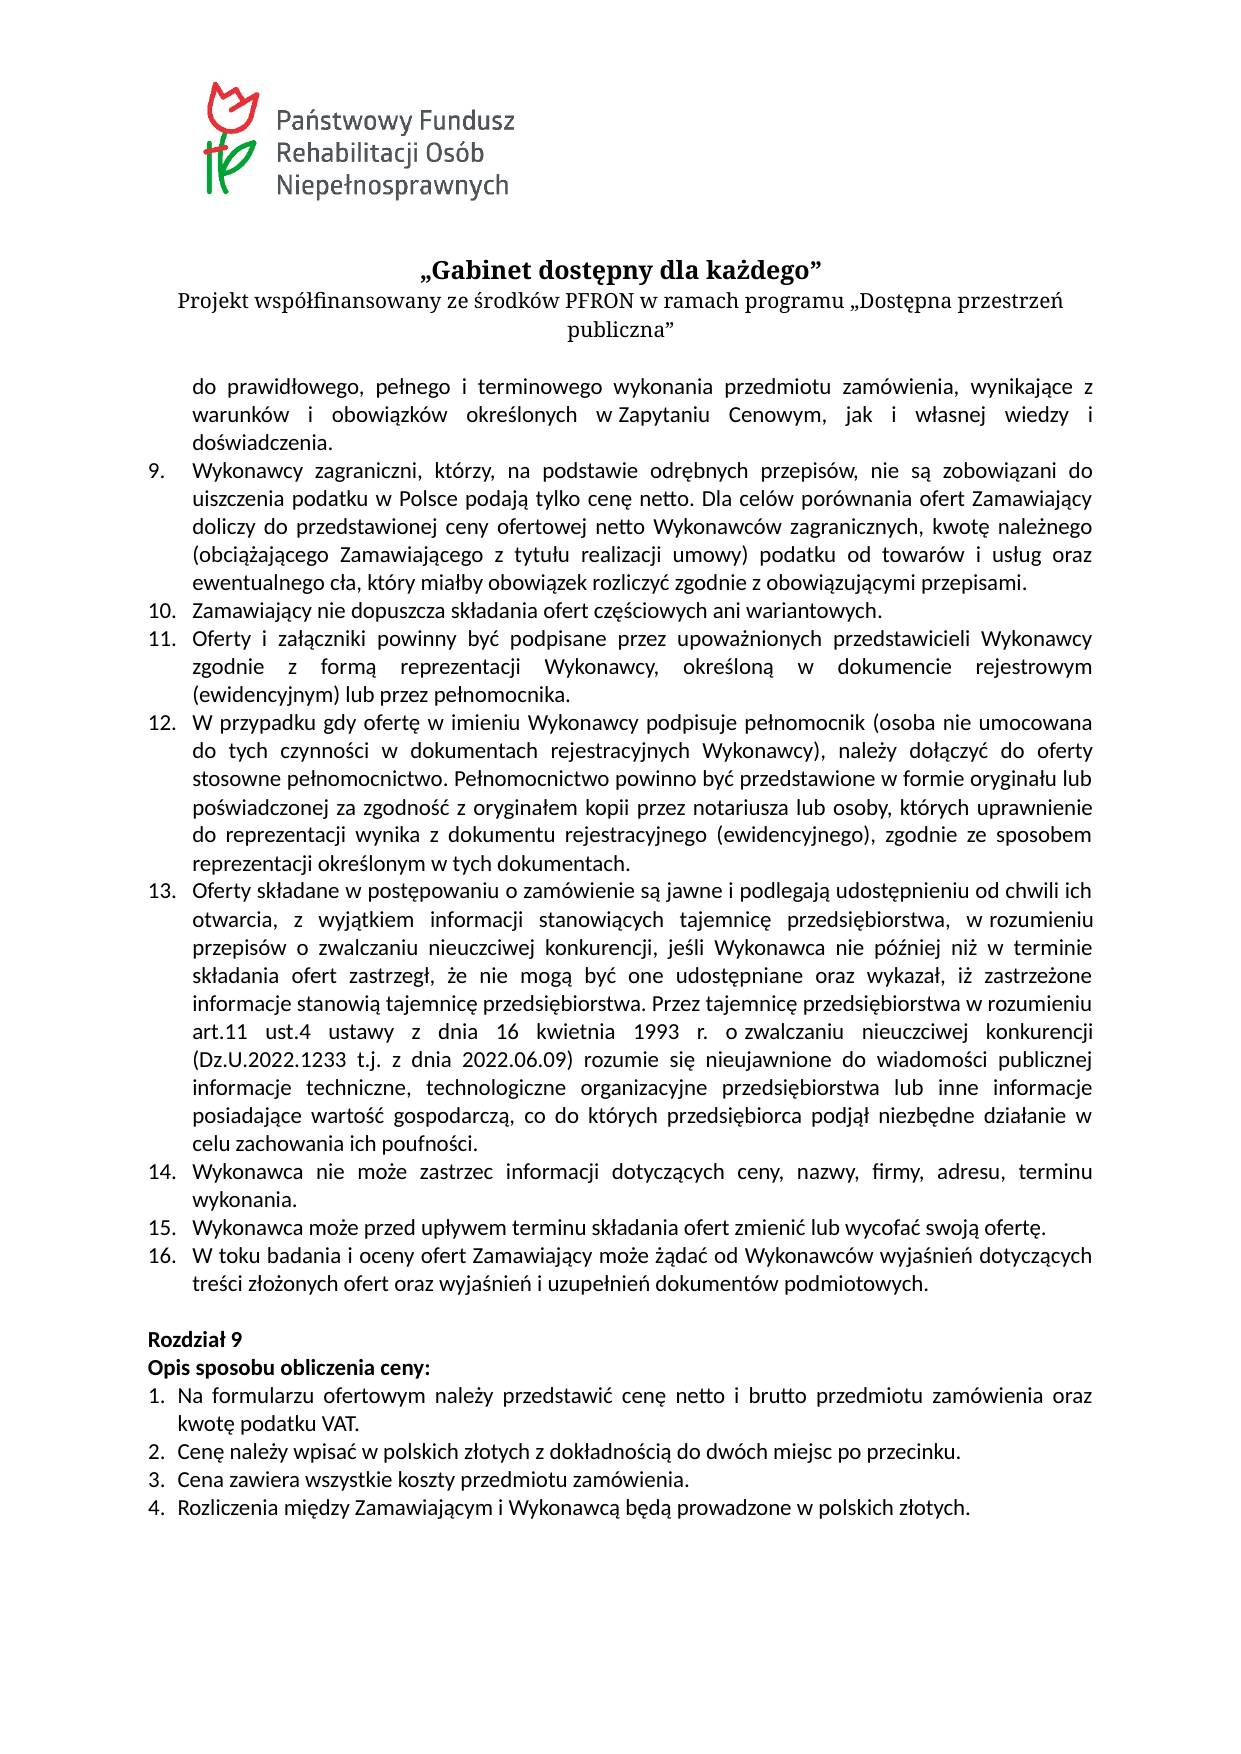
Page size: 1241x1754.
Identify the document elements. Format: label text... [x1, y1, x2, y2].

list Zamawiający nie dopuszcza składania ofert częściowych ani wariantowych. [148, 596, 1094, 624]
list Rozliczenia między Zamawiającym i Wykonawcą będą prowadzone w polskich złotych. [148, 1493, 1094, 1521]
subtitle Rozdział 9 [148, 1325, 1094, 1353]
subtitle Opis sposobu obliczenia ceny: [148, 1353, 1094, 1381]
list Wykonawca nie może zastrzec informacji dotyczących ceny, nazwy, firmy, adresu, terminu wykonania. [148, 1157, 1094, 1213]
list W toku badania i oceny ofert Zamawiający może żądać od Wykonawców wyjaśnień dotyczących treści złożonych ofert oraz wyjaśnień i uzupełnień dokumentów podmiotowych. [148, 1241, 1094, 1297]
list Oferty i załączniki powinny być podpisane przez upoważnionych przedstawicieli Wykonawcy zgodnie z formą reprezentacji Wykonawcy, określoną w dokumencie rejestrowym (ewidencyjnym) lub przez pełnomocnika. [148, 624, 1094, 708]
list Cenę należy wpisać w polskich złotych z dokładnością do dwóch miejsc po przecinku. [148, 1437, 1094, 1465]
list W przypadku gdy ofertę w imieniu Wykonawcy podpisuje pełnomocnik (osoba nie umocowana do tych czynności w dokumentach rejestracyjnych Wykonawcy), należy dołączyć do oferty stosowne pełnomocnictwo. Pełnomocnictwo powinno być przedstawione w formie oryginału lub poświadczonej za zgodność z oryginałem kopii przez notariusza lub osoby, których uprawnienie do reprezentacji wynika z dokumentu rejestracyjnego (ewidencyjnego), zgodnie ze sposobem reprezentacji określonym w tych dokumentach. [148, 708, 1094, 877]
list Na formularzu ofertowym należy przedstawić cenę netto i brutto przedmiotu zamówienia oraz kwotę podatku VAT. [148, 1381, 1094, 1437]
list Wykonawca może przed upływem terminu składania ofert zmienić lub wycofać swoją ofertę. [148, 1213, 1094, 1241]
list Oferty składane w postępowaniu o zamówienie są jawne i podlegają udostępnieniu od chwili ich otwarcia, z wyjątkiem informacji stanowiących tajemnicę przedsiębiorstwa, w rozumieniu przepisów o zwalczaniu nieuczciwej konkurencji, jeśli Wykonawca nie później niż w terminie składania ofert zastrzegł, że nie mogą być one udostępniane oraz wykazał, iż zastrzeżone informacje stanowią tajemnicę przedsiębiorstwa. Przez tajemnicę przedsiębiorstwa w rozumieniu art.11 ust.4 ustawy z dnia 16 kwietnia 1993 r. o zwalczaniu nieuczciwej konkurencji (Dz.U.2022.1233 t.j. z dnia 2022.06.09) rozumie się nieujawnione do wiadomości publicznej informacje techniczne, technologiczne organizacyjne przedsiębiorstwa lub inne informacje posiadające wartość gospodarczą, co do których przedsiębiorca podjął niezbędne działanie w celu zachowania ich poufności. [148, 877, 1094, 1157]
list Wykonawcy zagraniczni, którzy, na podstawie odrębnych przepisów, nie są zobowiązani do uiszczenia podatku w Polsce podają tylko cenę netto. Dla celów porównania ofert Zamawiający doliczy do przedstawionej ceny ofertowej netto Wykonawców zagranicznych, kwotę należnego (obciążającego Zamawiającego z tytułu realizacji umowy) podatku od towarów i usług oraz ewentualnego cła, który miałby obowiązek rozliczyć zgodnie z obowiązującymi przepisami. [148, 456, 1094, 596]
list Cena zawiera wszystkie koszty przedmiotu zamówienia. [148, 1465, 1094, 1493]
list do prawidłowego, pełnego i terminowego wykonania przedmiotu zamówienia, wynikające z warunków i obowiązków określonych w Zapytaniu Cenowym, jak i własnej wiedzy i doświadczenia. [148, 372, 1094, 456]
